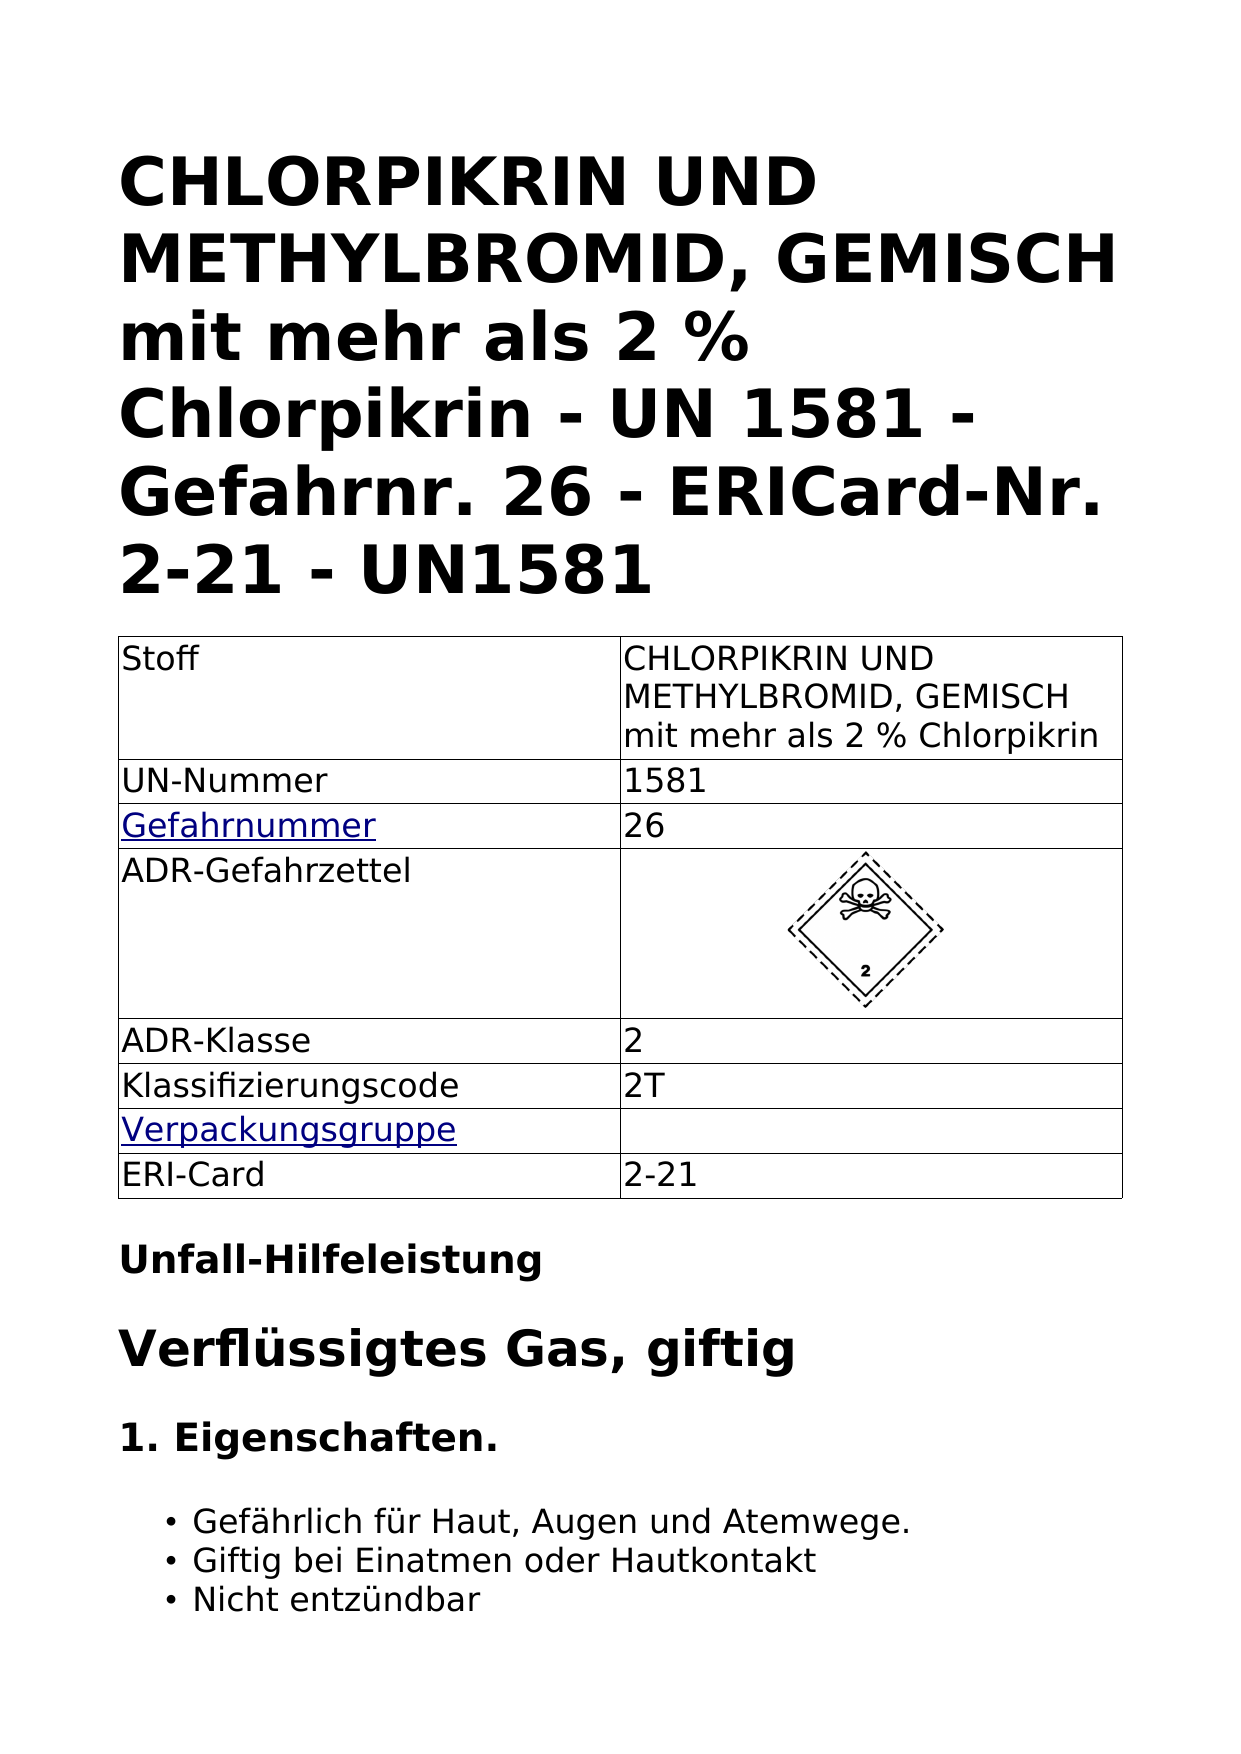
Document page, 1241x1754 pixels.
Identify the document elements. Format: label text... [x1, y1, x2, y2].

table_cell ADR-Klasse [119, 1019, 620, 1063]
table_header Stoff [119, 637, 620, 758]
table_cell UN-Nummer [119, 760, 620, 803]
subtitle Verflüssigtes Gas, giftig [118, 1320, 1122, 1378]
subtitle CHLORPIKRIN UND METHYLBROMID, GEMISCH mit mehr als 2 % Chlorpikrin - UN 1581 - Gefahrnr. 26 - ERICard-Nr. 2-21 - UN1581 [118, 143, 1122, 609]
table_cell 2-21 [621, 1154, 1122, 1197]
table_header CHLORPIKRIN UND METHYLBROMID, GEMISCH mit mehr als 2 % Chlorpikrin [621, 637, 1122, 758]
table_cell [621, 849, 1122, 1018]
table_cell Gefahrnummer [119, 804, 620, 848]
table_cell 1581 [621, 760, 1122, 803]
list Gefährlich für Haut, Augen und Atemwege. [177, 1503, 1122, 1542]
table_cell [621, 1109, 1122, 1153]
subtitle Unfall-Hilfeleistung [118, 1237, 1122, 1282]
table_cell 26 [621, 804, 1122, 848]
table_cell 2 [621, 1019, 1122, 1063]
subtitle 1. Eigenschaften. [118, 1416, 1122, 1461]
table_cell Verpackungsgruppe [119, 1109, 620, 1153]
picture [787, 851, 944, 1008]
list Nicht entzündbar [177, 1581, 1122, 1619]
table_cell ERI-Card [119, 1154, 620, 1197]
table_cell 2T [621, 1064, 1122, 1108]
list Giftig bei Einatmen oder Hautkontakt [177, 1542, 1122, 1581]
table_cell ADR-Gefahrzettel [119, 849, 620, 1018]
table_cell Klassifizierungscode [119, 1064, 620, 1108]
